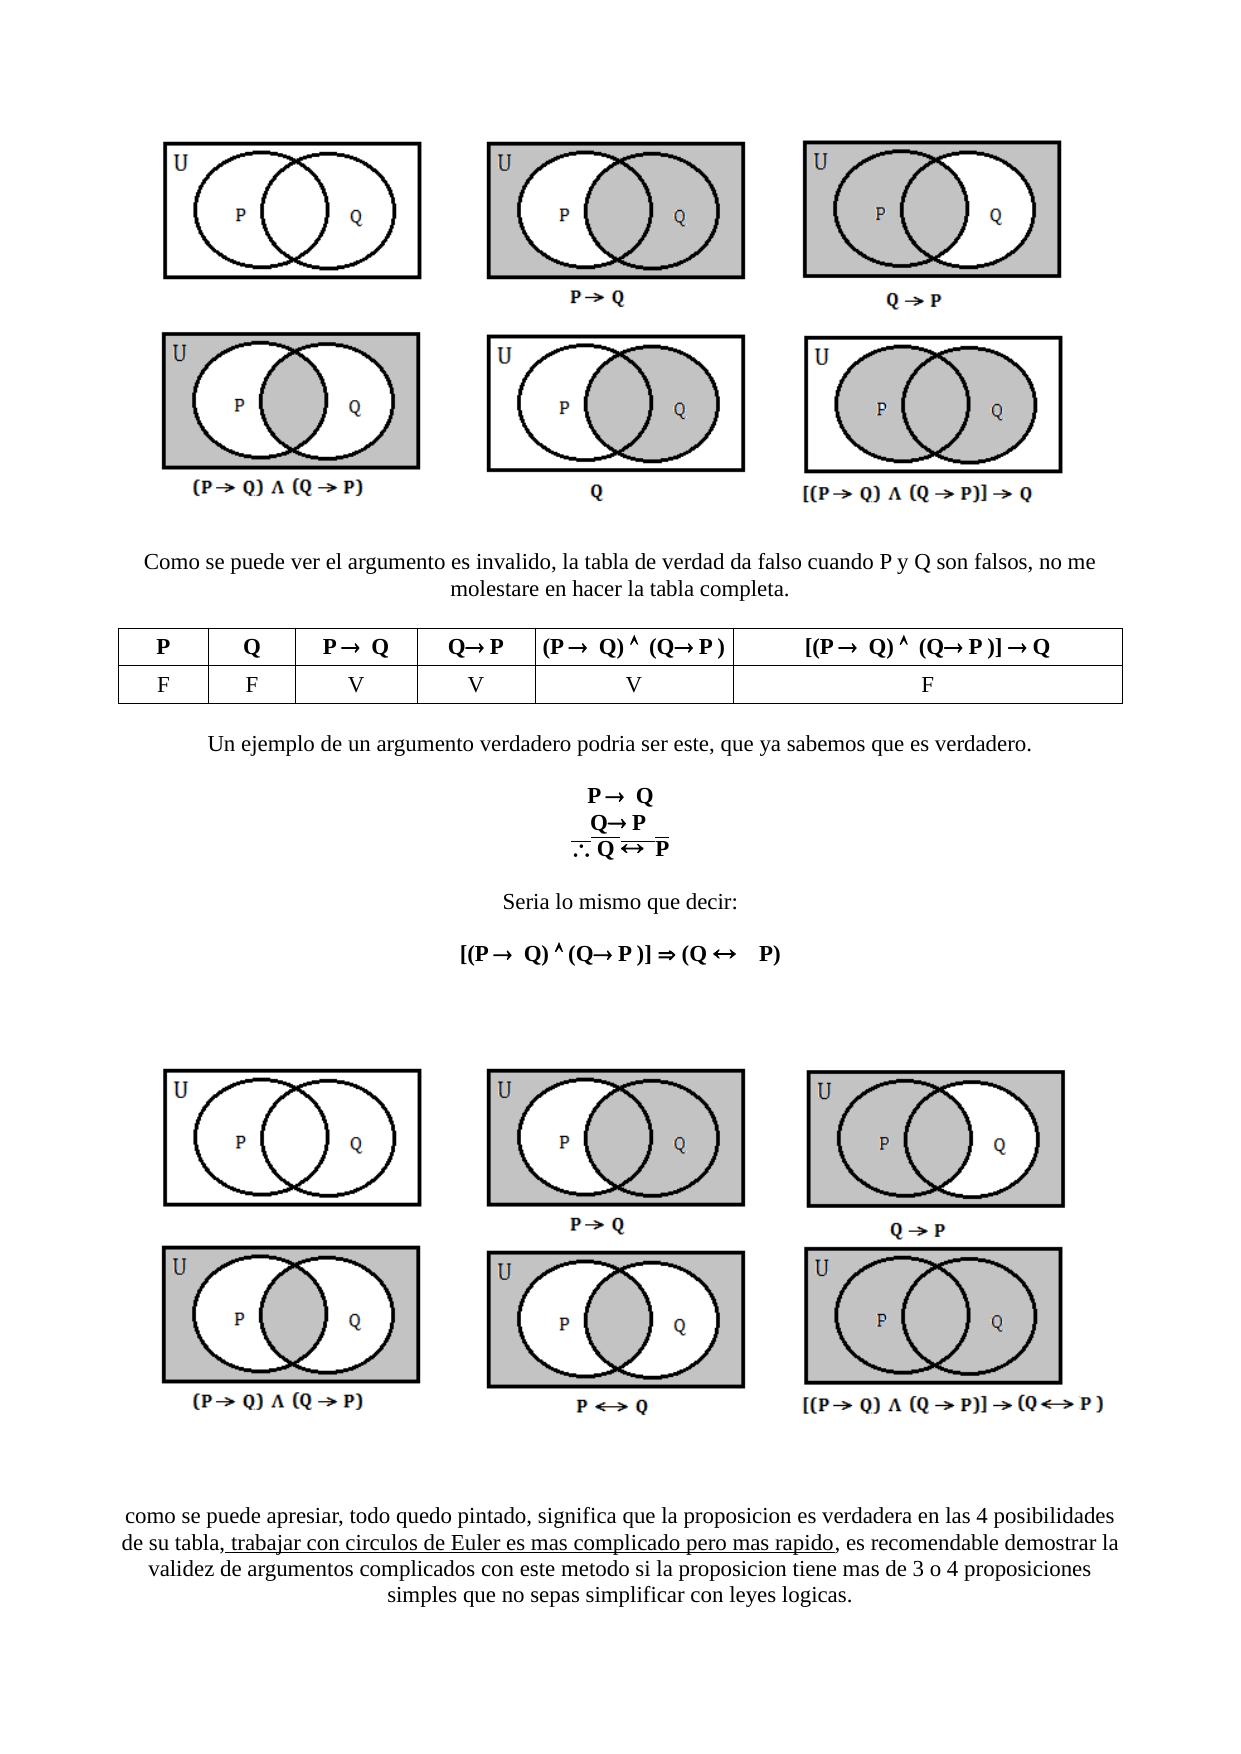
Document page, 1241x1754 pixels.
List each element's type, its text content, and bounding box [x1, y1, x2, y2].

text Q P [118, 809, 1122, 835]
table_cell F [119, 666, 208, 703]
table_cell F [734, 666, 1122, 703]
picture [118, 118, 1123, 549]
table_cell F [209, 666, 295, 703]
text Seria lo mismo que decir: [118, 888, 1122, 914]
text Un ejemplo de un argumento verdadero podria ser este, que ya sabemos que es verdadero. [118, 730, 1122, 756]
text como se puede apresiar, todo quedo pintado, significa que la proposicion es verdadera en las 4 posibilidades de su tabla, trabajar con circulos de Euler es mas complicado pero mas rapido, es recomendable demostrar la validez de argumentos complicados con este metodo si la proposicion tiene mas de 3 o 4 proposiciones simples que no sepas simplificar con leyes logicas. [118, 1502, 1122, 1608]
table_header (P  Q)  (Q P ) [536, 629, 733, 665]
table_cell V [296, 666, 417, 703]
table_header P  Q [296, 629, 417, 665]
text Como se puede ver el argumento es invalido, la tabla de verdad da falso cuando P y Q son falsos, no me molestare en hacer la tabla completa. [118, 549, 1122, 601]
table_cell V [418, 666, 535, 703]
table_header [(P  Q)  (Q P )]  Q [734, 629, 1122, 665]
table_header P [119, 629, 208, 665]
text  Q  P [118, 835, 1122, 861]
table_cell V [536, 666, 733, 703]
table_header Q [209, 629, 295, 665]
text [(P  Q)  (Q P )]  (Q  P) [118, 941, 1122, 967]
table_header Q P [418, 629, 535, 665]
picture [118, 1046, 1123, 1477]
text P  Q [118, 782, 1122, 809]
